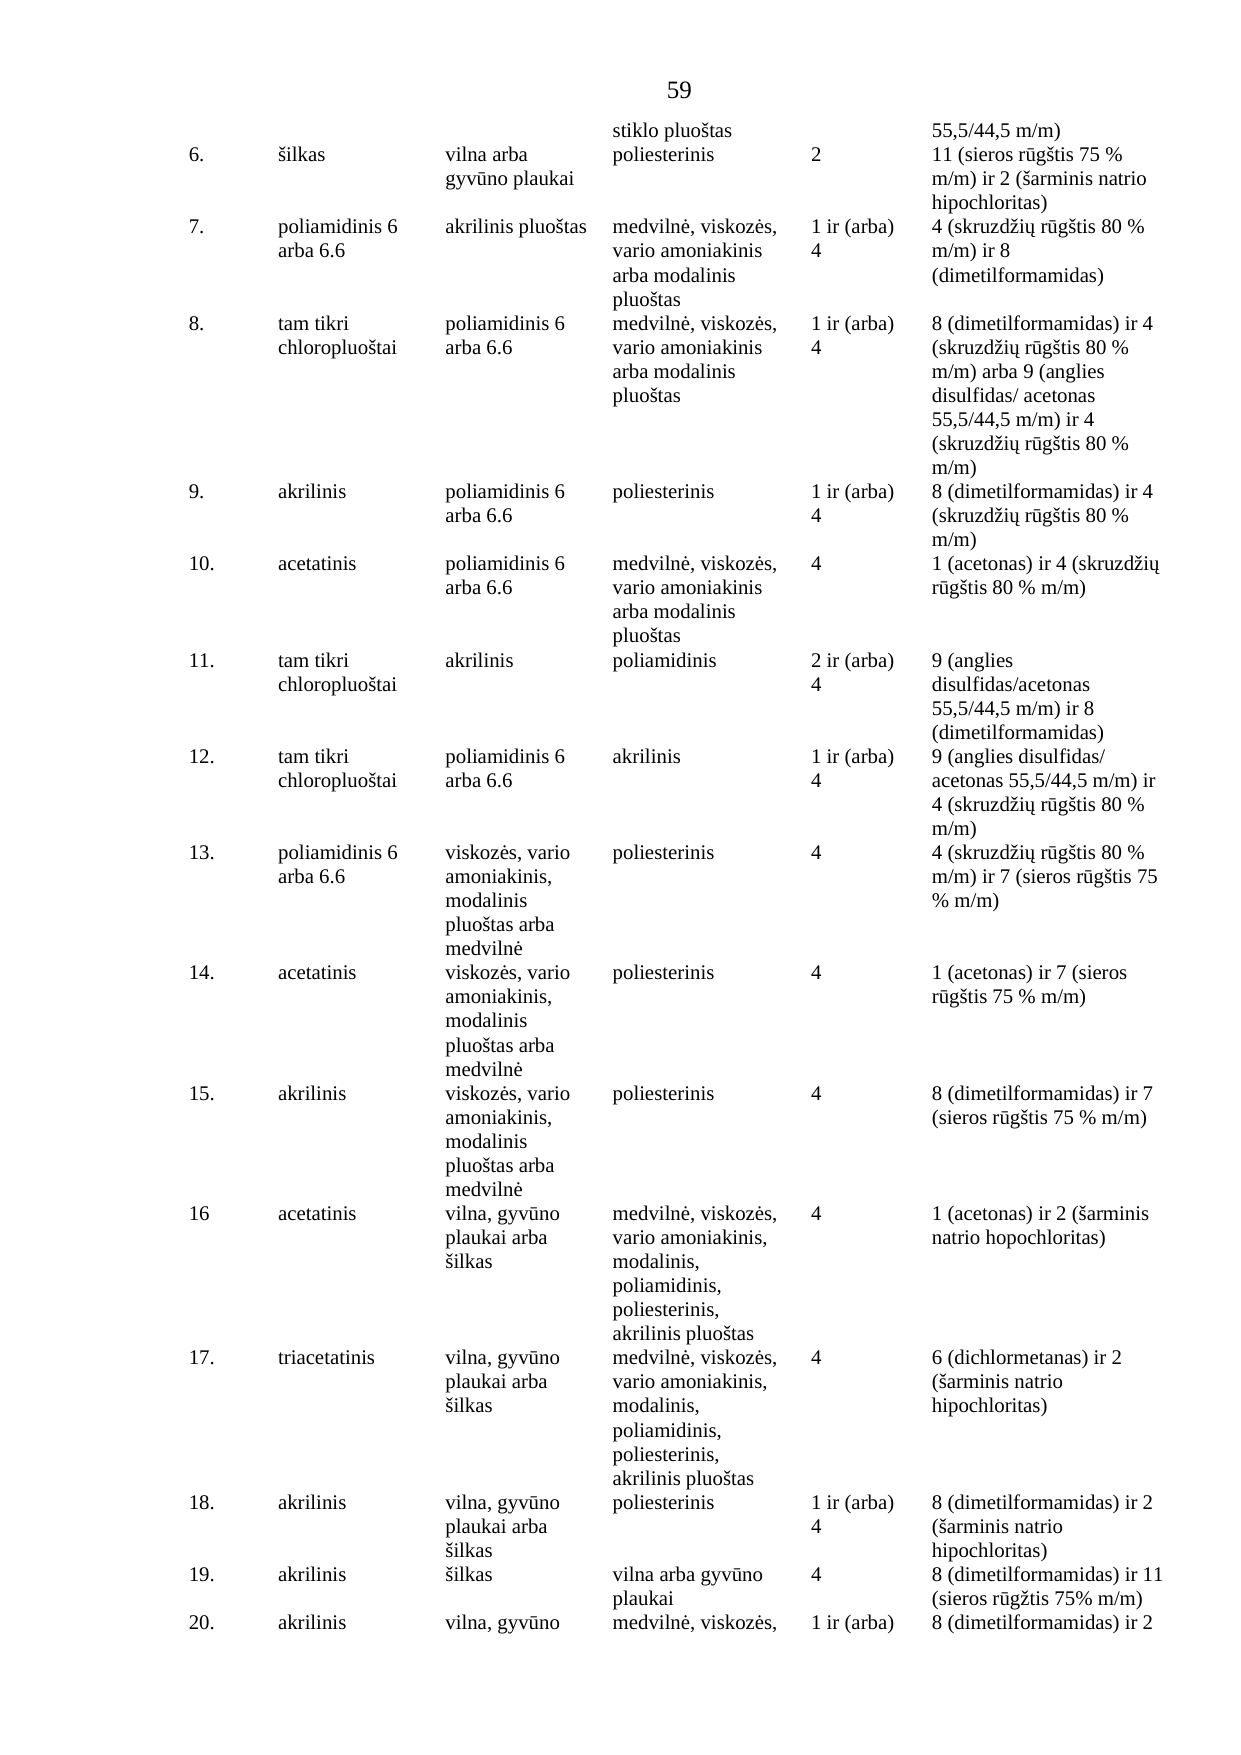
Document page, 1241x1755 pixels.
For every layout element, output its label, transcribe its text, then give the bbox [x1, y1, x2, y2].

table_cell 1 ir (arba) 4 [800, 311, 920, 479]
table_cell šilkas [267, 142, 434, 214]
table_cell poliesterinis [601, 960, 799, 1081]
table_cell 1 (acetonas) ir 7 (sieros rūgštis 75 % m/m) [920, 960, 1181, 1081]
table_cell poliesterinis [601, 479, 799, 551]
table_cell medvilnė, viskozės, [601, 1610, 799, 1634]
table_cell medvilnė, viskozės, vario amoniakinis, modalinis, poliamidinis, poliesterinis, akrilinis pluoštas [601, 1345, 799, 1490]
table_cell poliamidinis 6 arba 6.6 [267, 214, 434, 311]
table_cell [267, 118, 434, 142]
table_cell poliamidinis 6 arba 6.6 [434, 479, 601, 551]
table_cell viskozės, vario amoniakinis, modalinis pluoštas arba medvilnė [434, 960, 601, 1081]
table_cell 1 ir (arba) 4 [800, 744, 920, 840]
table_cell 17. [177, 1345, 267, 1490]
table_cell 8 (dimetilformamidas) ir 4 (skruzdžių rūgštis 80 % m/m) arba 9 (anglies disulfidas/ acetonas 55,5/44,5 m/m) ir 4 (skruzdžių rūgštis 80 % m/m) [920, 311, 1181, 479]
table_cell 1 ir (arba) 4 [800, 214, 920, 311]
table_cell medvilnė, viskozės, vario amoniakinis arba modalinis pluoštas [601, 214, 799, 311]
table_cell 9. [177, 479, 267, 551]
table_cell vilna, gyvūno plaukai arba šilkas [434, 1345, 601, 1490]
table_cell 6 (dichlormetanas) ir 2 (šarminis natrio hipochloritas) [920, 1345, 1181, 1490]
table_cell 4 [800, 1081, 920, 1201]
table_cell 19. [177, 1562, 267, 1610]
table_cell akrilinis [267, 1610, 434, 1634]
table_cell poliesterinis [601, 1490, 799, 1562]
table_cell 6. [177, 142, 267, 214]
table_cell 2 [800, 142, 920, 214]
table_cell 11. [177, 648, 267, 744]
table_cell 16 [177, 1201, 267, 1345]
table_cell 11 (sieros rūgštis 75 % m/m) ir 2 (šarminis natrio hipochloritas) [920, 142, 1181, 214]
table_cell 1 (acetonas) ir 2 (šarminis natrio hopochloritas) [920, 1201, 1181, 1345]
table_cell tam tikri chloropluoštai [267, 311, 434, 479]
table_cell 18. [177, 1490, 267, 1562]
table_cell 10. [177, 551, 267, 647]
table_cell akrilinis [267, 1081, 434, 1201]
table_cell poliesterinis [601, 840, 799, 960]
table_cell 4 [800, 840, 920, 960]
table_cell poliamidinis 6 arba 6.6 [434, 311, 601, 479]
table_cell 4 [800, 1201, 920, 1345]
table_cell viskozės, vario amoniakinis, modalinis pluoštas arba medvilnė [434, 1081, 601, 1201]
table_cell [800, 118, 920, 142]
table_cell 1 (acetonas) ir 4 (skruzdžių rūgštis 80 % m/m) [920, 551, 1181, 647]
table_cell 8 (dimetilformamidas) ir 7 (sieros rūgštis 75 % m/m) [920, 1081, 1181, 1201]
table_cell poliesterinis [601, 1081, 799, 1201]
table_cell vilna, gyvūno plaukai arba šilkas [434, 1490, 601, 1562]
table_cell 7. [177, 214, 267, 311]
table_cell medvilnė, viskozės, vario amoniakinis arba modalinis pluoštas [601, 551, 799, 647]
table_cell vilna, gyvūno [434, 1610, 601, 1634]
table_cell 4 [800, 551, 920, 647]
table_cell vilna arba gyvūno plaukai [601, 1562, 799, 1610]
table_cell akrilinis pluoštas [434, 214, 601, 311]
table_cell 1 ir (arba) [800, 1610, 920, 1634]
table_cell 8. [177, 311, 267, 479]
table_cell 4 [800, 1562, 920, 1610]
table_cell 20. [177, 1610, 267, 1634]
table_cell medvilnė, viskozės, vario amoniakinis, modalinis, poliamidinis, poliesterinis, akrilinis pluoštas [601, 1201, 799, 1345]
table_cell poliamidinis [601, 648, 799, 744]
table_cell 9 (anglies disulfidas/ acetonas 55,5/44,5 m/m) ir 4 (skruzdžių rūgštis 80 % m/m) [920, 744, 1181, 840]
table_cell 4 [800, 960, 920, 1081]
table_cell acetatinis [267, 551, 434, 647]
table_cell 14. [177, 960, 267, 1081]
table_cell akrilinis [601, 744, 799, 840]
table_cell tam tikri chloropluoštai [267, 648, 434, 744]
table_cell 1 ir (arba) 4 [800, 1490, 920, 1562]
table_cell vilna arba gyvūno plaukai [434, 142, 601, 214]
table_cell akrilinis [267, 1562, 434, 1610]
table_cell stiklo pluoštas [601, 118, 799, 142]
table_cell poliesterinis [601, 142, 799, 214]
table_cell viskozės, vario amoniakinis, modalinis pluoštas arba medvilnė [434, 840, 601, 960]
table_cell 12. [177, 744, 267, 840]
table_cell poliamidinis 6 arba 6.6 [267, 840, 434, 960]
table_cell šilkas [434, 1562, 601, 1610]
table_cell [177, 118, 267, 142]
table_cell acetatinis [267, 1201, 434, 1345]
table_cell akrilinis [267, 1490, 434, 1562]
table_cell vilna, gyvūno plaukai arba šilkas [434, 1201, 601, 1345]
table_cell 2 ir (arba) 4 [800, 648, 920, 744]
table_cell akrilinis [434, 648, 601, 744]
table_cell 8 (dimetilformamidas) ir 2 (šarminis natrio hipochloritas) [920, 1490, 1181, 1562]
table_cell 55,5/44,5 m/m) [920, 118, 1181, 142]
table_cell 4 [800, 1345, 920, 1490]
table_cell poliamidinis 6 arba 6.6 [434, 744, 601, 840]
table_cell 1 ir (arba) 4 [800, 479, 920, 551]
table_cell 15. [177, 1081, 267, 1201]
table_cell tam tikri chloropluoštai [267, 744, 434, 840]
table_cell acetatinis [267, 960, 434, 1081]
table_cell medvilnė, viskozės, vario amoniakinis arba modalinis pluoštas [601, 311, 799, 479]
table_cell akrilinis [267, 479, 434, 551]
table_cell triacetatinis [267, 1345, 434, 1490]
table_cell 8 (dimetilformamidas) ir 11 (sieros rūgžtis 75% m/m) [920, 1562, 1181, 1610]
table_cell 9 (anglies disulfidas/acetonas 55,5/44,5 m/m) ir 8 (dimetilformamidas) [920, 648, 1181, 744]
table_cell poliamidinis 6 arba 6.6 [434, 551, 601, 647]
table_cell 8 (dimetilformamidas) ir 2 [920, 1610, 1181, 1634]
table_cell [434, 118, 601, 142]
table_cell 8 (dimetilformamidas) ir 4 (skruzdžių rūgštis 80 % m/m) [920, 479, 1181, 551]
table_cell 13. [177, 840, 267, 960]
table_cell 4 (skruzdžių rūgštis 80 % m/m) ir 8 (dimetilformamidas) [920, 214, 1181, 311]
table_cell 4 (skruzdžių rūgštis 80 % m/m) ir 7 (sieros rūgštis 75 % m/m) [920, 840, 1181, 960]
